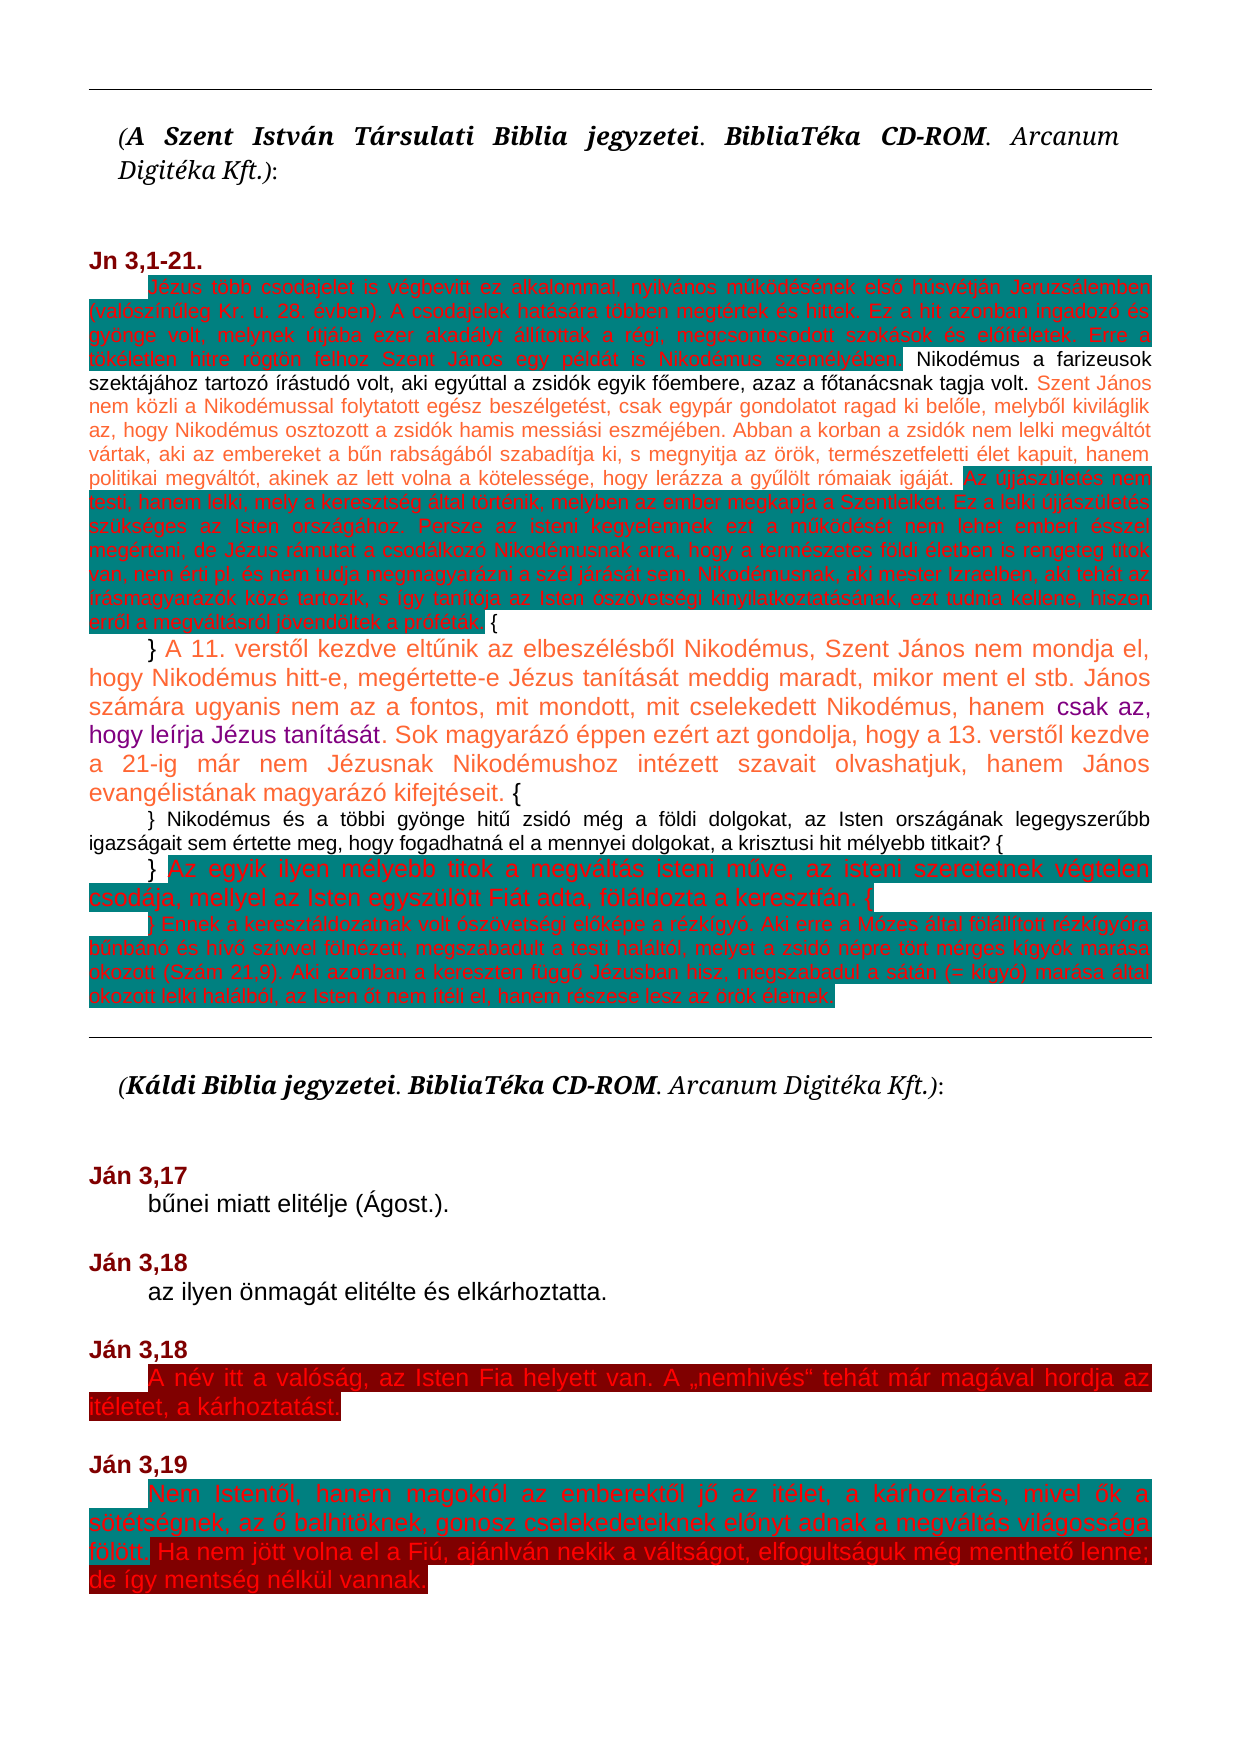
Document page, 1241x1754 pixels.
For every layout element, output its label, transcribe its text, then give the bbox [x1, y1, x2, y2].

text Ján 3,19 [88, 1450, 1152, 1479]
text } Nikodémus és a többi gyönge hitű zsidó még a földi dolgokat, az Isten országának legegyszerűbb igazságait sem értette meg, hogy fogadhatná el a mennyei dolgokat, a krisztusi hit mélyebb titkait? { [88, 807, 1152, 854]
text az ilyen önmagát elitélte és elkárhoztatta. [88, 1276, 1152, 1305]
text } A 11. verstől kezdve eltűnik az elbeszélésből Nikodémus, Szent János nem mondja el, hogy Nikodémus hitt‑e, megértette‑e Jézus tanítását meddig maradt, mikor ment el stb. János számára ugyanis nem az a fontos, mit mondott, mit cselekedett Nikodémus, hanem csak az, hogy leírja Jézus tanítását. Sok magyarázó éppen ezért azt gondolja, hogy a 13. verstől kezdve a 21-ig már nem Jézusnak Nikodémushoz intézett szavait olvashatjuk, hanem János evangélistának magyarázó kifejtéseit. { [88, 634, 1152, 807]
text (A Szent István Társulati Biblia jegyzetei. BibliaTéka CD-ROM. Arcanum Digitéka Kft.): [88, 90, 1152, 216]
text A név itt a valóság, az Isten Fia helyett van. A „nemhivés“ tehát már magával hordja az itéletet, a kárhoztatást. [88, 1363, 1152, 1421]
text bűnei miatt elitélje (Ágost.). [88, 1189, 1152, 1218]
text Nem Istentől, hanem magoktól az emberektől jő az itélet, a kárhoztatás, mivel ők a sötétségnek, az ő balhitöknek, gonosz cselekedeteiknek előnyt adnak a megváltás világossága fölött. Ha nem jött volna el a Fiú, ajánlván nekik a váltságot, elfogultságuk még menthető lenne; de így mentség nélkül vannak. [88, 1479, 1152, 1594]
text } Az egyik ilyen mélyebb titok a megváltás isteni műve, az isteni szeretetnek végtelen csodája, mellyel az Isten egyszülött Fiát adta, föláldozta a keresztfán. { [88, 854, 1152, 912]
text } Ennek a keresztáldozatnak volt ószövetségi előképe a rézkígyó. Aki erre a Mózes által fölállított rézkígyóra bűnbánó és hívő szívvel fölnézett, megszabadult a testi haláltól, melyet a zsidó népre tört mérges kígyók marása okozott (Szám 21,9). Aki azonban a kereszten függő Jézusban hisz, megszabadul a sátán (= kígyó) marása által okozott lelki halálból, az Isten őt nem ítéli el, hanem részese lesz az örök életnek. [88, 912, 1152, 1008]
text Jn 3,1-21. [88, 246, 1152, 275]
text Jézus több csodajelet is végbevitt ez alkalommal, nyilvános működésének első húsvétján Jeruzsálemben (valószínűleg Kr. u. 28. évben). A csodajelek hatására többen megtértek és hittek. Ez a hit azonban ingadozó és gyönge volt, melynek útjába ezer akadályt állítottak a régi, megcsontosodott szokások és előítéletek. Erre a tökéletlen hitre rögtön felhoz Szent János egy példát is Nikodémus személyében. Nikodémus a farizeusok szektájához tartozó írástudó volt, aki egyúttal a zsidók egyik főembere, azaz a főtanácsnak tagja volt. Szent János nem közli a Nikodémussal folytatott egész beszélgetést, csak egypár gondolatot ragad ki belőle, melyből kiviláglik az, hogy Nikodémus osztozott a zsidók hamis messiási eszméjében. Abban a korban a zsidók nem lelki megváltót vártak, aki az embereket a bűn rabságából szabadítja ki, s megnyitja az örök, természetfeletti élet kapuit, hanem politikai megváltót, akinek az lett volna a kötelessége, hogy lerázza a gyűlölt rómaiak igáját. Az újjászületés nem testi, hanem lelki, mely a keresztség által történik, melyben az ember megkapja a Szentlelket. Ez a lelki újjászületés szükséges az Isten országához. Persze az isteni kegyelemnek ezt a működését nem lehet emberi ésszel megérteni, de Jézus rámutat a csodálkozó Nikodémusnak arra, hogy a természetes földi életben is rengeteg titok van, nem érti pl. és nem tudja megmagyarázni a szél járását sem. Nikodémusnak, aki mester Izraelben, aki tehát az írásmagyarázók közé tartozik, s így tanítója az Isten ószövetségi kinyilatkoztatásának, ezt tudnia kellene, hiszen erről a megváltásról jövendöltek a próféták. { [88, 275, 1152, 634]
text Ján 3,17 [88, 1161, 1152, 1189]
text Ján 3,18 [88, 1248, 1152, 1276]
text Ján 3,18 [88, 1335, 1152, 1363]
text (Káldi Biblia jegyzetei. BibliaTéka CD-ROM. Arcanum Digitéka Kft.): [88, 1038, 1152, 1131]
